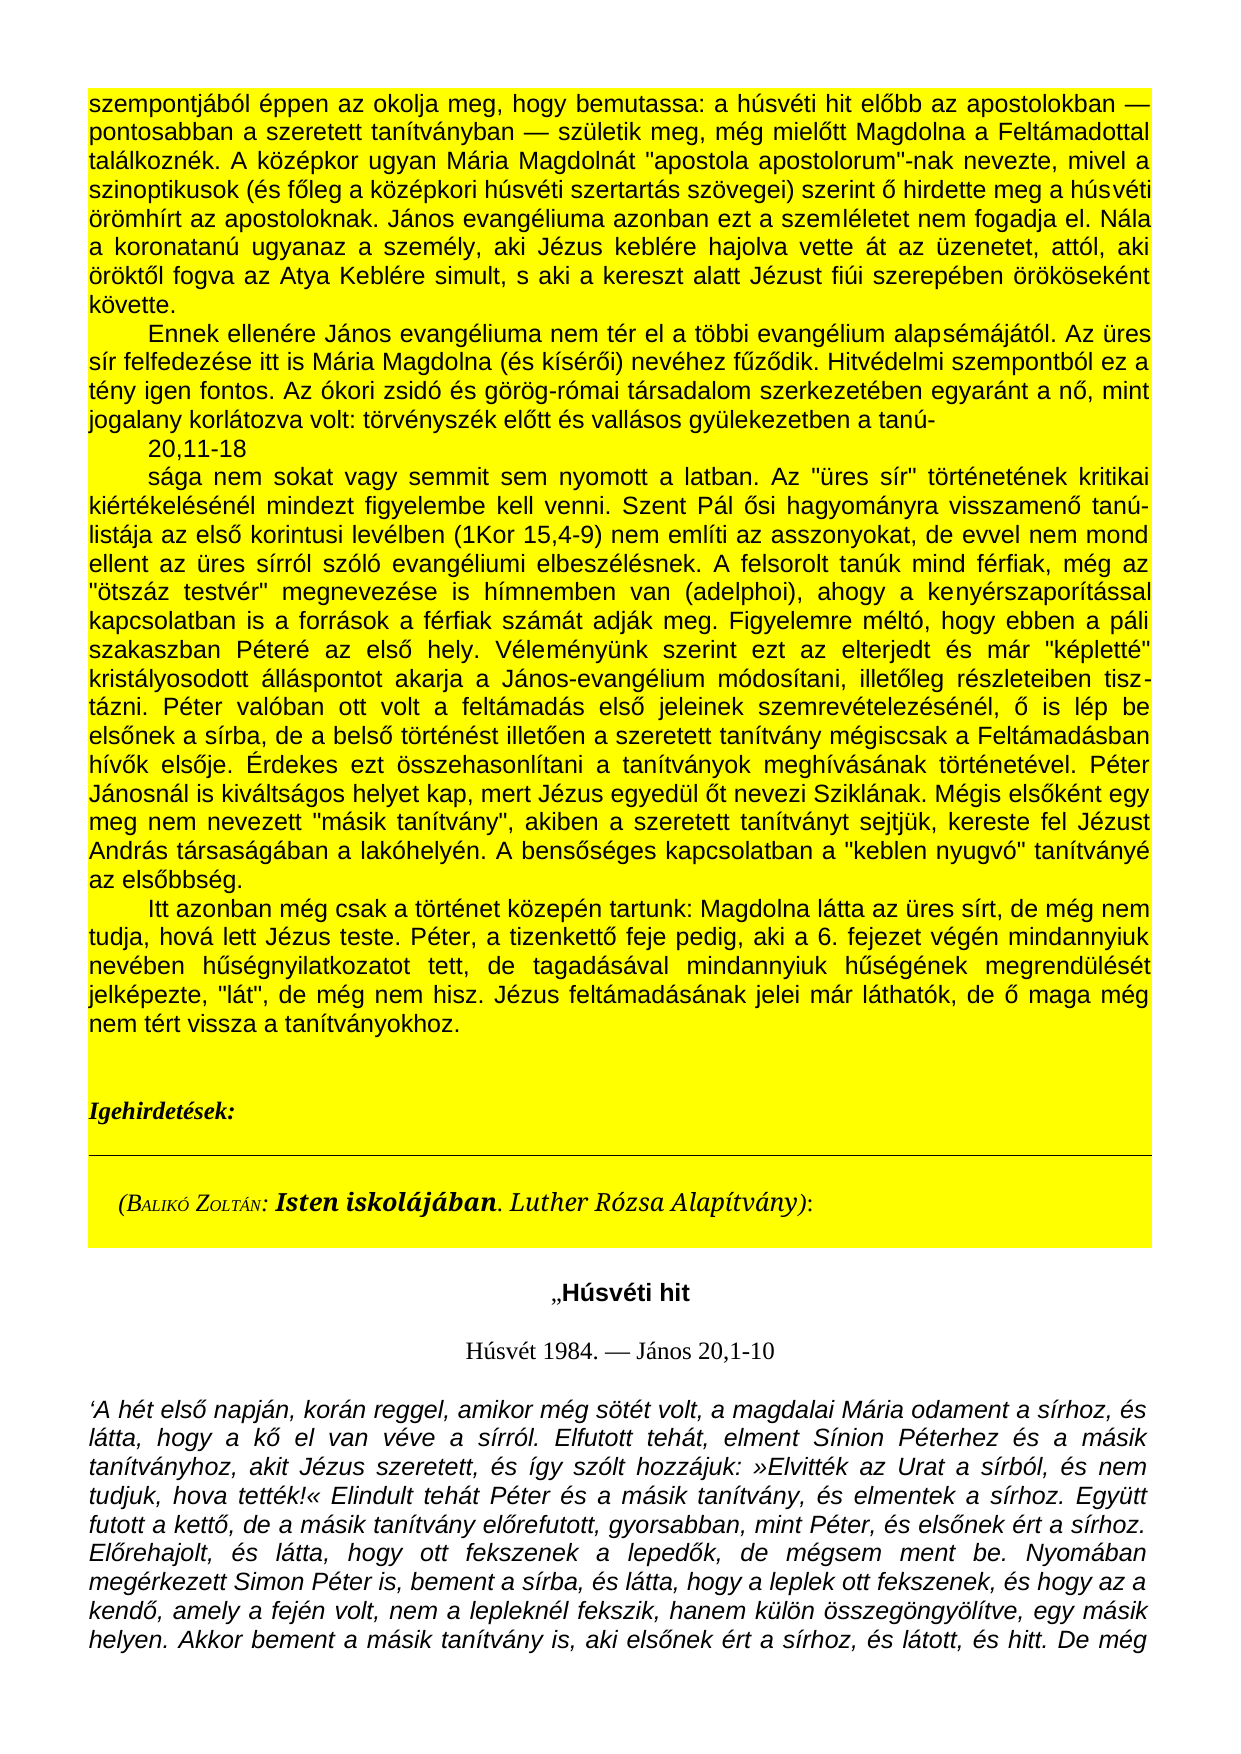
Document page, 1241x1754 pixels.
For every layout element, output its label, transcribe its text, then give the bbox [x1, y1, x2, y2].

text (Balikó Zoltán: Isten iskolájában. Luther Rózsa Alapítvány): [88, 1156, 1152, 1248]
text Húsvét 1984. — János 20,1-10 [88, 1336, 1152, 1365]
text 20,11-18 [88, 433, 1152, 462]
text sága nem sokat vagy semmit sem nyomott a latban. Az "üres sír" történetének kritikai kiértékelésénél mindezt figyelembe kell venni. Szent Pál ősi hagyományra visszamenő tanú-listája az első korintusi levélben (1Kor 15,4-9) nem említi az asszonyokat, de evvel nem mond ellent az üres sírról szóló evangéliumi elbeszélésnek. A felsorolt tanúk mind férfiak, még az "ötszáz testvér" megnevezése is hímnemben van (adelphoi), ahogy a ke­nyérszaporítással kapcsolatban is a források a férfiak számát adják meg. Figyelemre méltó, hogy ebben a páli szakaszban Péteré az első hely. Véle­ményünk szerint ezt az elterjedt és már "képletté" kristályosodott állás­pontot akarja a János-evangélium módosítani, illetőleg részleteiben tisz­tázni. Péter valóban ott volt a feltámadás első jeleinek szemrevételezésénél, ő is lép be elsőnek a sírba, de a belső történést illetően a szeretett tanítvány mégiscsak a Feltámadásban hívők elsője. Érdekes ezt összehasonlítani a tanítványok meghívásának történetével. Péter Jánosnál is kiváltságos helyet kap, mert Jézus egyedül őt nevezi Sziklának. Mégis elsőként egy meg nem nevezett "másik tanítvány", akiben a szeretett tanítványt sejtjük, kereste fel Jézust András társaságában a lakóhelyén. A bensőséges kapcsolatban a "keblen nyugvó" tanítványé az elsőbbség. [88, 462, 1152, 893]
text ‘A hét első napján, korán reggel, amikor még sötét volt, a magdalai Mária odament a sírhoz, és látta, hogy a kő el van véve a sírról. Elfutott tehát, elment Sínion Péterhez és a másik tanítványhoz, akit Jézus szeretett, és így szólt hozzájuk: »Elvitték az Urat a sírból, és nem tudjuk, hova tették!« Elindult tehát Péter és a másik tanítvány, és elmentek a sírhoz. Együtt futott a kettő, de a másik tanítvány előrefutott, gyorsabban, mint Péter, és elsőnek ért a sírhoz. Előrehajolt, és látta, hogy ott fekszenek a lepedők, de mégsem ment be. Nyomában megérkezett Simon Péter is, bement a sírba, és látta, hogy a leplek ott fekszenek, és hogy az a kendő, amely a fején volt, nem a lepleknél fekszik, hanem külön összegöngyölítve, egy másik helyen. Akkor bement a másik tanítvány is, aki elsőnek ért a sírhoz, és látott, és hitt. De még [88, 1394, 1152, 1653]
text Ennek ellenére János evangéliuma nem tér el a többi evangélium alap­sémájától. Az üres sír felfedezése itt is Mária Magdolna (és kísérői) nevéhez fűződik. Hitvédelmi szempontból ez a tény igen fontos. Az ókori zsidó és görög-római társadalom szerkezetében egyaránt a nő, mint jogalany korlátozva volt: törvényszék előtt és vallásos gyülekezetben a tanú- [88, 318, 1152, 433]
text szempontjából éppen az okolja meg, hogy bemutassa: a húsvéti hit előbb az apostolokban — pontosabban a szeretett tanítványban — születik meg, még mielőtt Magdolna a Feltámadottal találkoznék. A középkor ugyan Mária Magdolnát "apostola apostolorum"-nak nevezte, mivel a szinoptikusok (és főleg a középkori húsvéti szertartás szövegei) szerint ő hirdette meg a hús­véti örömhírt az apostoloknak. János evangéliuma azonban ezt a szem­léletet nem fogadja el. Nála a koronatanú ugyanaz a személy, aki Jézus keblére hajolva vette át az üzenetet, attól, aki öröktől fogva az Atya Keblére simult, s aki a kereszt alatt Jézust fiúi szerepében örököseként követte. [88, 88, 1152, 318]
text „Húsvéti hit [88, 1278, 1152, 1307]
text Itt azonban még csak a történet közepén tartunk: Magdolna látta az üres sírt, de még nem tudja, hová lett Jézus teste. Péter, a tizenkettő feje pedig, aki a 6. fejezet végén mindannyiuk nevében hűségnyilatkozatot tett, de taga­dásával mindannyiuk hűségének megrendülését jelképezte, "lát", de még nem hisz. Jézus feltámadásának jelei már láthatók, de ő maga még nem tért vissza a tanítványokhoz. [88, 893, 1152, 1037]
text Igehirdetések: [88, 1096, 1152, 1125]
